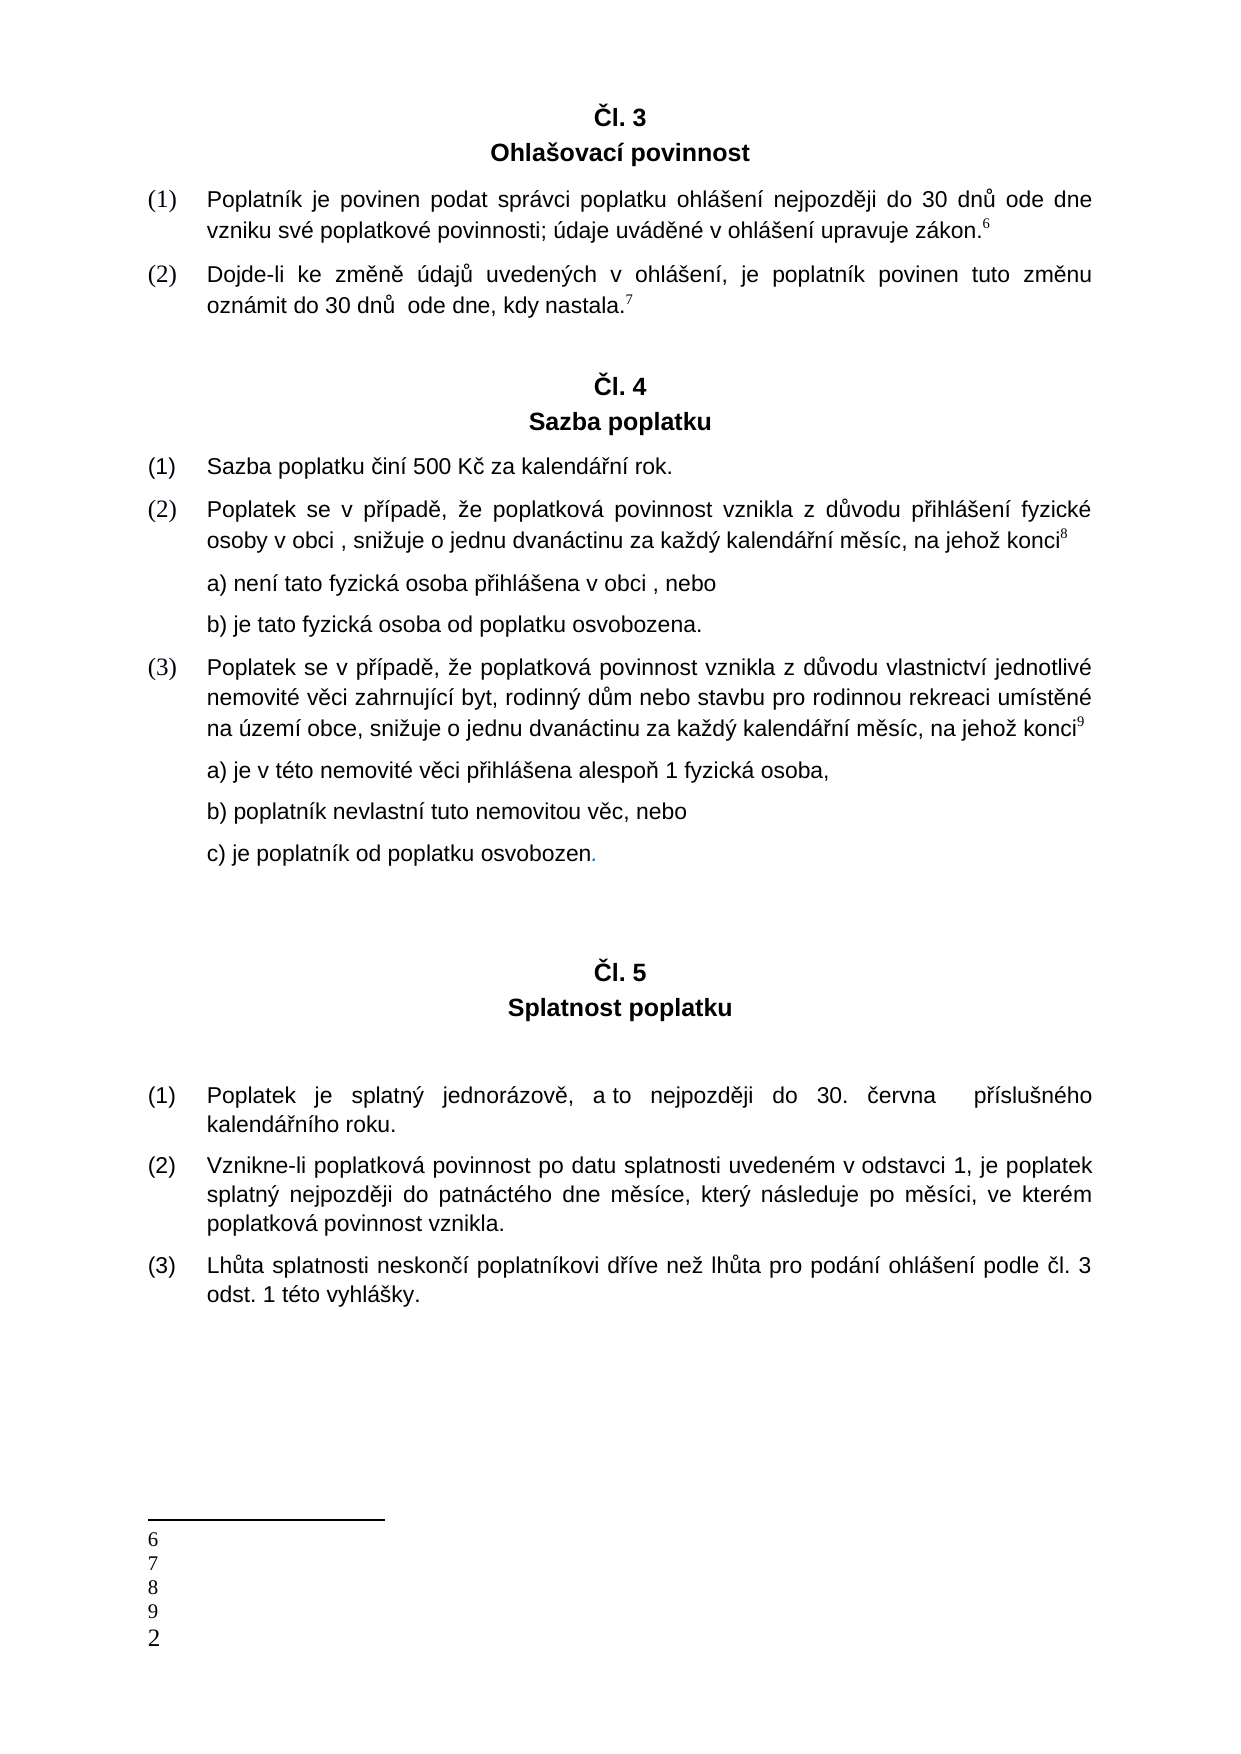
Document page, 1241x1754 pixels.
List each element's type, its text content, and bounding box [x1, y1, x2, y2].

list Poplatník je povinen podat správci poplatku ohlášení nejpozději do 30 dnů ode dne vzniku své poplatkové povinnosti; údaje uváděné v ohlášení upravuje zákon. [148, 184, 1093, 244]
list Poplatek se v případě, že poplatková povinnost vznikla z důvodu přihlášení fyzické osoby v obci , snižuje o jednu dvanáctinu za každý kalendářní měsíc, na jehož konci [148, 494, 1093, 554]
text a) je v této nemovité věci přihlášena alespoň 1 fyzická osoba, [207, 757, 1093, 783]
list Lhůta splatnosti neskončí poplatníkovi dříve než lhůta pro podání ohlášení podle čl. 3 odst. 1 této vyhlášky. [148, 1252, 1093, 1307]
text Sazba poplatku [148, 407, 1093, 436]
text Čl. 5 [148, 957, 1093, 986]
text Čl. 4 [148, 372, 1093, 401]
list Dojde-li ke změně údajů uvedených v ohlášení, je poplatník povinen tuto změnu oznámit do 30 dnů ode dne, kdy nastala. [148, 259, 1093, 319]
list Sazba poplatku činí 500 Kč za kalendářní rok. [148, 453, 1093, 479]
list Poplatek je splatný jednorázově, a to nejpozději do 30. června příslušného kalendářního roku. [148, 1082, 1093, 1137]
text Splatnost poplatku [148, 992, 1093, 1021]
list Vznikne-li poplatková povinnost po datu splatnosti uvedeném v odstavci 1, je poplatek splatný nejpozději do patnáctého dne měsíce, který následuje po měsíci, ve kterém poplatková povinnost vznikla. [148, 1152, 1093, 1237]
text b) je tato fyzická osoba od poplatku osvobozena. [207, 611, 1093, 637]
text a) není tato fyzická osoba přihlášena v obci , nebo [207, 569, 1093, 596]
text Čl. 3 [148, 103, 1093, 132]
text c) je poplatník od poplatku osvobozen. [207, 840, 1093, 866]
list Poplatek se v případě, že poplatková povinnost vznikla z důvodu vlastnictví jednotlivé nemovité věci zahrnující byt, rodinný dům nebo stavbu pro rodinnou rekreaci umístěné na území obce, snižuje o jednu dvanáctinu za každý kalendářní měsíc, na jehož konci [148, 652, 1093, 741]
text Ohlašovací povinnost [148, 138, 1093, 167]
text b) poplatník nevlastní tuto nemovitou věc, nebo [207, 798, 1093, 824]
